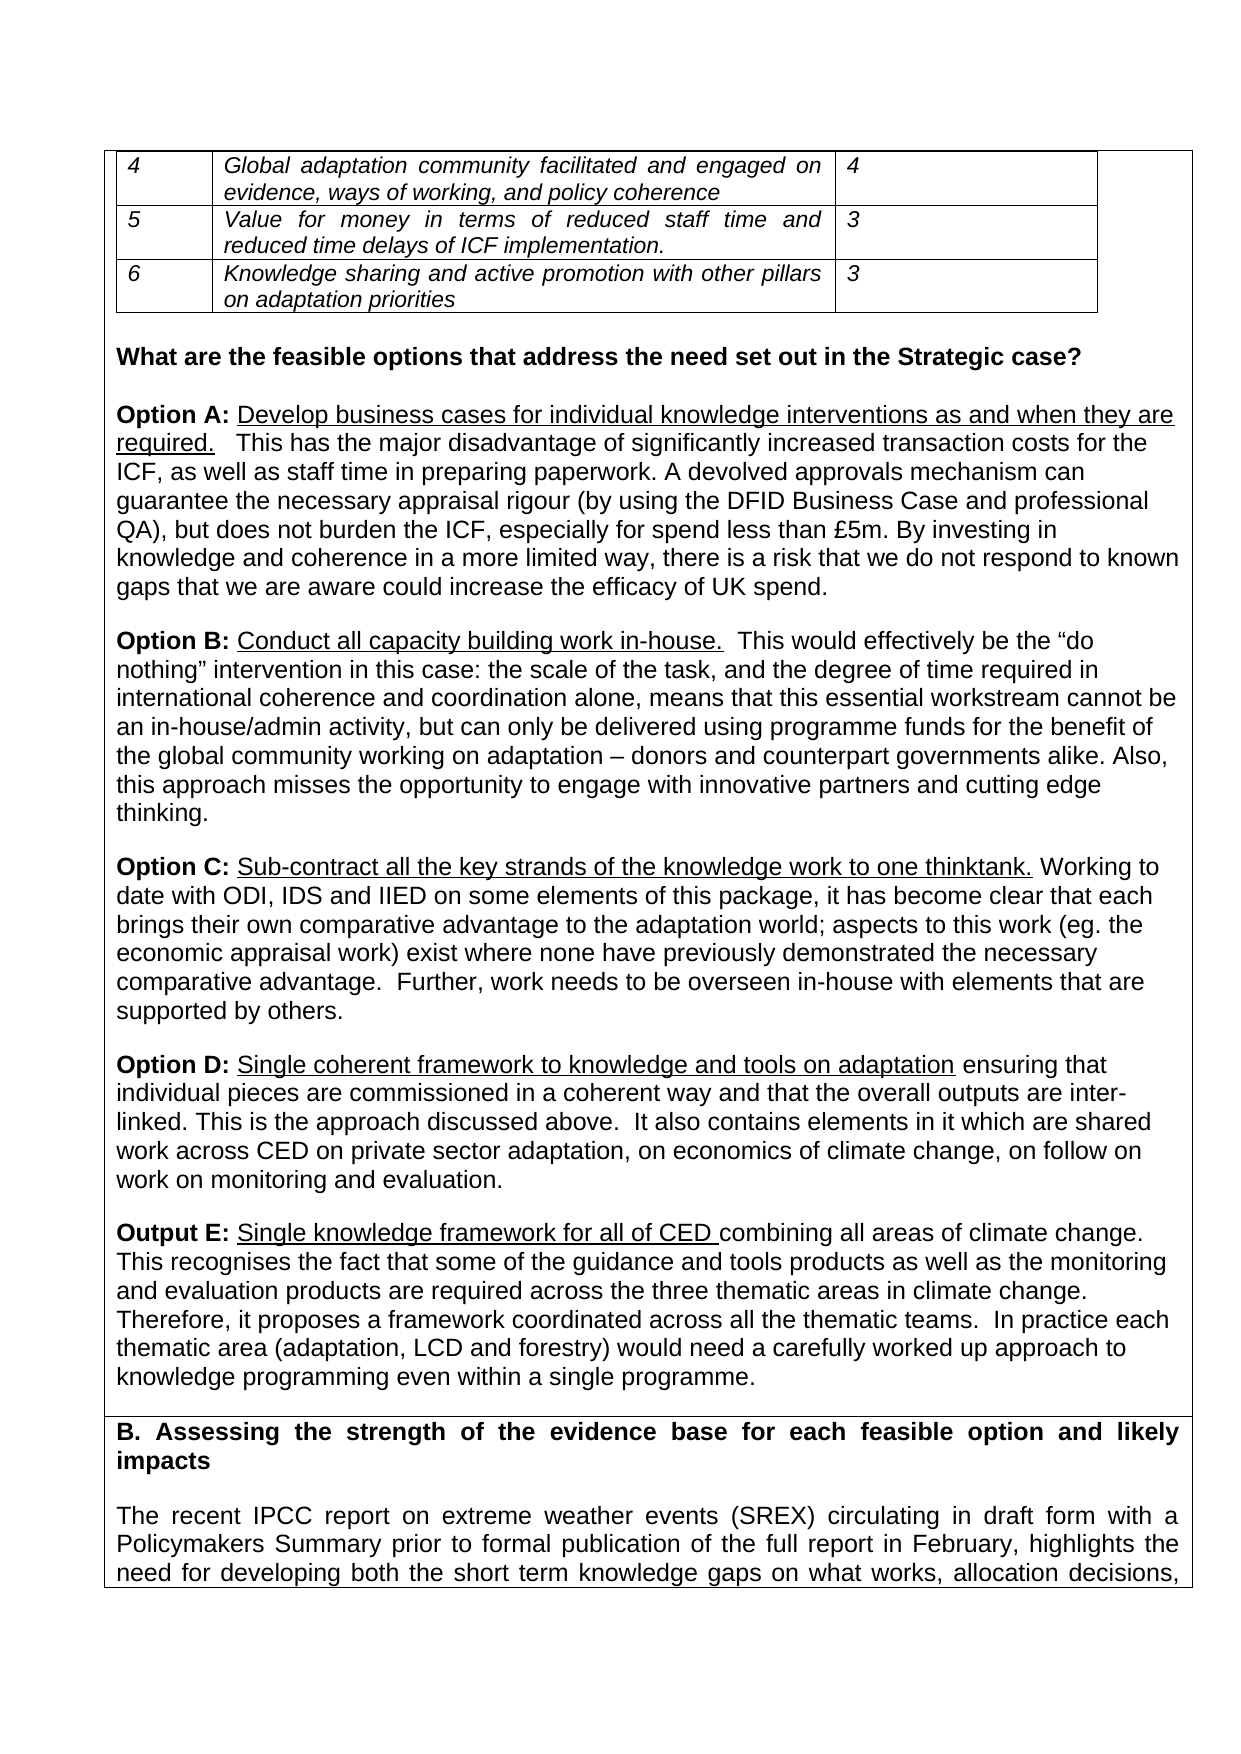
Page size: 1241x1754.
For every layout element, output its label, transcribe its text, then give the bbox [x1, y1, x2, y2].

table_cell 4 [117, 152, 212, 205]
table_cell 6 [117, 260, 212, 312]
table_cell 5 [117, 206, 212, 258]
table_cell 3 [836, 260, 1097, 312]
table_cell 4 [836, 152, 1097, 205]
table_header What are the feasible options that address the need set out in the Strategic case? Option A: Develop business cases for individual knowledge interventions as and when they are required. This has the major disadvantage of significantly increased transaction costs for the ICF, as well as staff time in preparing paperwork. A devolved approvals mechanism can guarantee the necessary appraisal rigour (by using the DFID Business Case and professional QA), but does not burden the ICF, especially for spend less than £5m. By investing in knowledge and coherence in a more limited way, there is a risk that we do not respond to known gaps that we are aware could increase the efficacy of UK spend. Option B: Conduct all capacity building work in-house. This would effectively be the “do nothing” intervention in this case: the scale of the task, and the degree of time required in international coherence and coordination alone, means that this essential workstream cannot be an in-house/admin activity, but can only be delivered using programme funds for the benefit of the global community working on adaptation – donors and counterpart governments alike. Also, this approach misses the opportunity to engage with innovative partners and cutting edge thinking. Option C: Sub-contract all the key strands of the knowledge work to one thinktank. Working to date with ODI, IDS and IIED on some elements of this package, it has become clear that each brings their own comparative advantage to the adaptation world; aspects to this work (eg. the economic appraisal work) exist where none have previously demonstrated the necessary comparative advantage. Further, work needs to be overseen in-house with elements that are supported by others. Option D: Single coherent framework to knowledge and tools on adaptation ensuring that individual pieces are commissioned in a coherent way and that the overall outputs are inter-linked. This is the approach discussed above. It also contains elements in it which are shared work across CED on private sector adaptation, on economics of climate change, on follow on work on monitoring and evaluation. Output E: Single knowledge framework for all of CED combining all areas of climate change. This recognises the fact that some of the guidance and tools products as well as the monitoring and evaluation products are required across the three thematic areas in climate change. Therefore, it proposes a framework coordinated across all the thematic teams. In practice each thematic area (adaptation, LCD and forestry) would need a carefully worked up approach to knowledge programming even within a single programme. [105, 151, 1192, 1416]
table_cell Global adaptation community facilitated and engaged on evidence, ways of working, and policy coherence [213, 152, 835, 205]
table_cell B. Assessing the strength of the evidence base for each feasible option and likely impacts The recent IPCC report on extreme weather events (SREX) circulating in draft form with a Policymakers Summary prior to formal publication of the full report in February, highlights the need for developing both the short term knowledge gaps on what works, allocation decisions, understanding low regrets, building in robust building blocks as well as the longer term evidence of vulnerability and what is good adaptation. The IPCC is also interested in improving the level of agreement on evidence and level of confidence that people have in the findings. The table below highlights the quality of evidence for each option rated as either Strong, Medium or Limited. A summary shortlisting of these options is presented below: Option A has been shortlisted as it proposes that we simply bid for individual outputs and negotiate each contract separately. This is similar to current operations for developing knowledge and tools. It will considerably slow down the process of approving knowledge production and delay the benefits from coherence. Options B and C have been discounted because further delays would be encountered if all this work is done in-house. The benefits from this work will translate into ICF programming and therefore delays to impacts from this framework will be visible in ICF portfolio quality of adaptation interventions. Option C will take too long to procure and given the combined need for in-house and external inputs required for the desired impacts, this would both delay impacts, possibly result in less optimal results with less control over products. There seems to be no perceived benefit of going with one single provider for such disparate outputs. Option D whilst this is the preferred option and ensures the most cost and time effective approach, there are potential losses with less coherence with other climate themes (LCD, forestry). It offers the best balance between coherence, impacts, and cost and time effectiveness. The synergy is kept with the other teams by having approval of line items that would be shared across teams. Option E implies delaying approvals to accommodate the full spectrum of climate themes into a single knowledge and tools framework. This may make sense longer term, but could reduce the overall potential for other adaptation-specific knowledge products and potentially create more transactions costs where the total value of the knowledge framework rises above £5m. This suggests that of the above, only Options A, D and E are worth considering further. [105, 1417, 1192, 1587]
table_cell 3 [836, 206, 1097, 258]
table_cell Value for money in terms of reduced staff time and reduced time delays of ICF implementation. [213, 206, 835, 258]
table_cell Knowledge sharing and active promotion with other pillars on adaptation priorities [213, 260, 835, 312]
